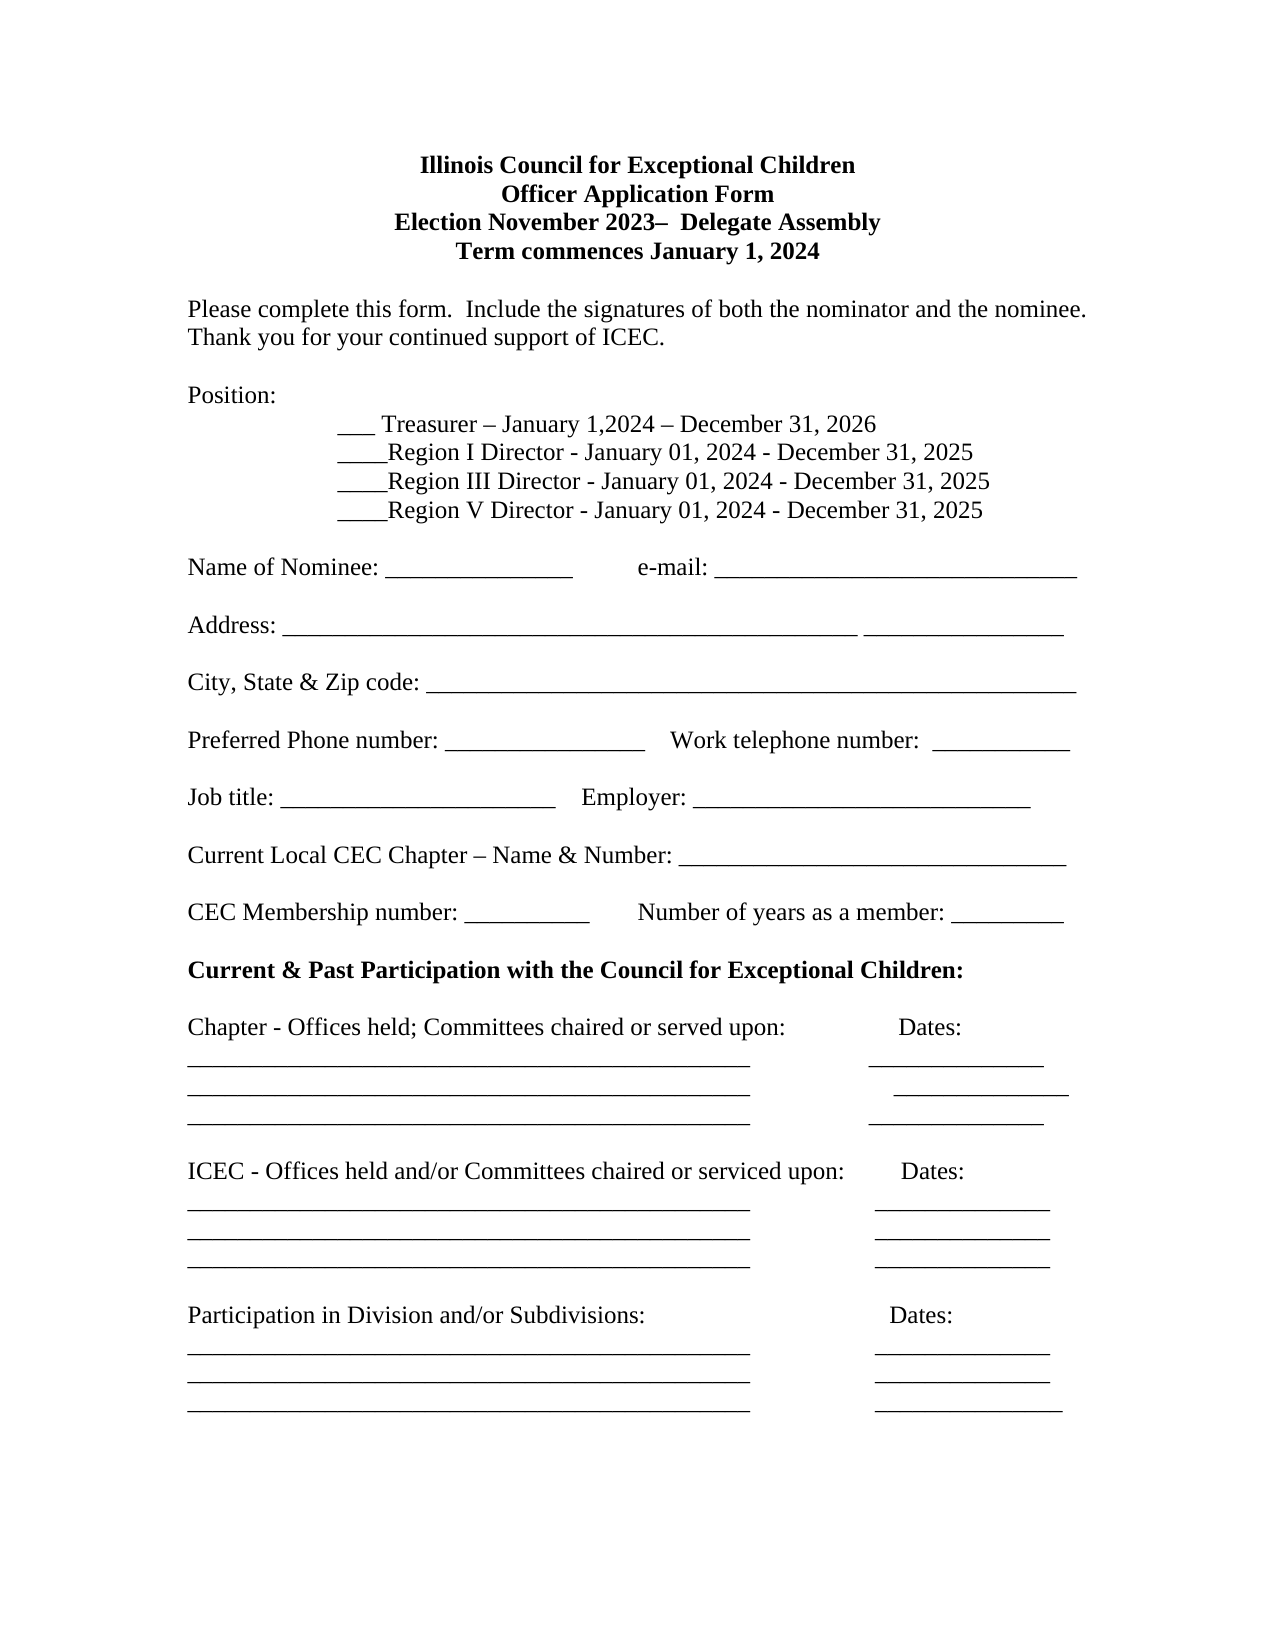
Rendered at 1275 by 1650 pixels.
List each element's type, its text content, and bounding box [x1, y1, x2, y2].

text Position: [187, 380, 1087, 409]
text Job title: ______________________ Employer: ___________________________ [187, 782, 1087, 811]
text ____Region III Director - January 01, 2024 - December 31, 2025 [187, 466, 1087, 495]
text Name of Nominee: _______________ e-mail: _____________________________ [187, 552, 1087, 581]
text _____________________________________________ ______________ [187, 1070, 1087, 1099]
text ____Region V Director - January 01, 2024 - December 31, 2025 [187, 495, 1087, 524]
text Election November 2023– Delegate Assembly [187, 207, 1087, 236]
text Illinois Council for Exceptional Children [187, 150, 1087, 179]
text Address: ______________________________________________ ________________ [187, 610, 1087, 639]
text Term commences January 1, 2024 [187, 236, 1087, 265]
text Please complete this form. Include the signatures of both the nominator and the nominee. Thank you for your continued support of ICEC. [187, 294, 1087, 351]
text Participation in Division and/or Subdivisions: Dates: [187, 1300, 1087, 1329]
text ICEC - Offices held and/or Committees chaired or serviced upon: Dates: [187, 1156, 1087, 1185]
text CEC Membership number: __________ Number of years as a member: _________ [187, 897, 1087, 926]
text _____________________________________________ ______________ [187, 1357, 1087, 1386]
text _____________________________________________ ______________ [187, 1214, 1087, 1242]
text Chapter - Offices held; Committees chaired or served upon: Dates: [187, 1012, 1087, 1041]
text Current & Past Participation with the Council for Exceptional Children: [187, 955, 1087, 984]
text Preferred Phone number: ________________ Work telephone number: ___________ [187, 725, 1087, 754]
text _____________________________________________ ______________ [187, 1099, 1087, 1127]
text _____________________________________________ ______________ [187, 1242, 1087, 1271]
text _____________________________________________ ______________ [187, 1041, 1087, 1070]
text Current Local CEC Chapter – Name & Number: _______________________________ [187, 840, 1087, 869]
text ___ Treasurer – January 1,2024 – December 31, 2026 [262, 409, 1087, 437]
text Officer Application Form [187, 179, 1087, 207]
text City, State & Zip code: ____________________________________________________ [187, 667, 1087, 696]
text _____________________________________________ ______________ [187, 1329, 1087, 1357]
text _____________________________________________ _______________ [187, 1386, 1087, 1415]
text ____Region I Director - January 01, 2024 - December 31, 2025 [187, 437, 1087, 466]
text _____________________________________________ ______________ [187, 1185, 1087, 1214]
